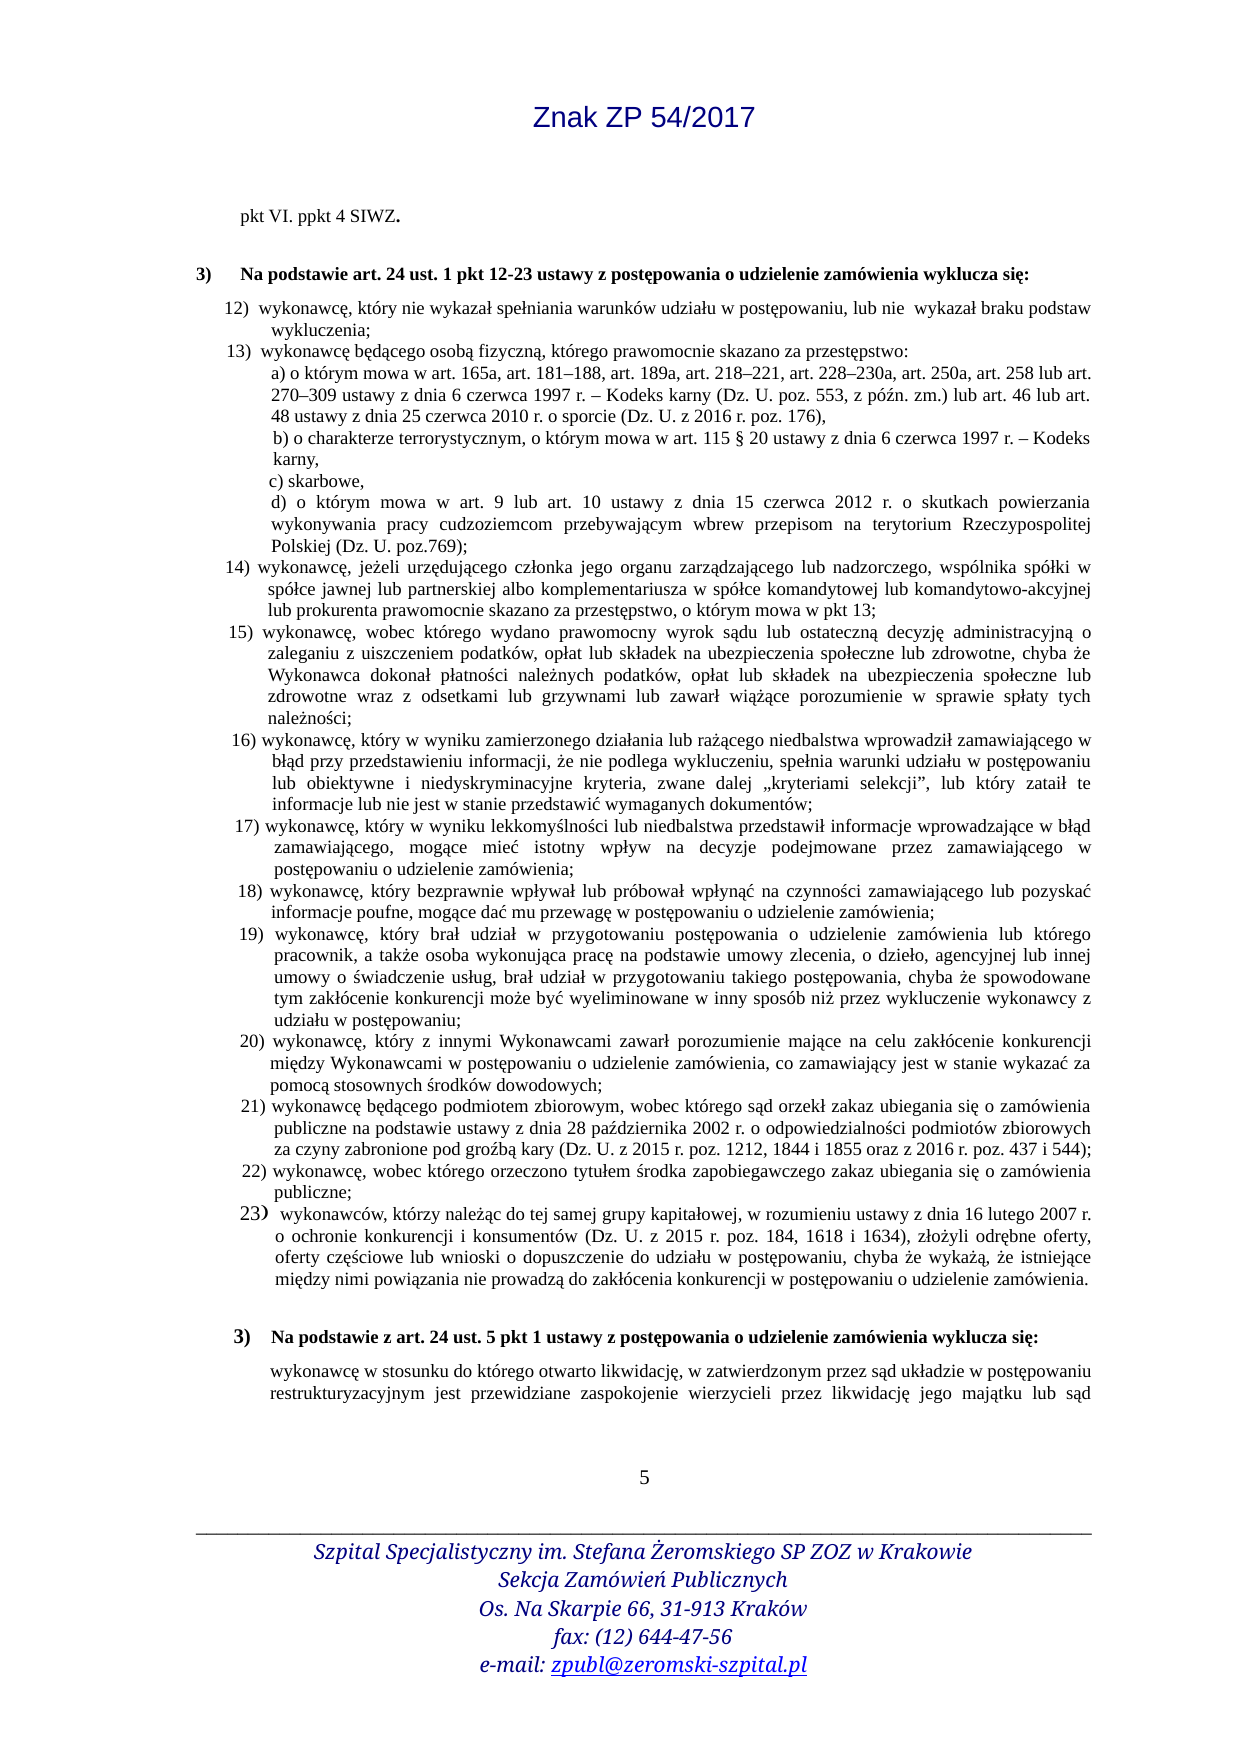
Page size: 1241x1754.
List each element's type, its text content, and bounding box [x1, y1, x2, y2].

list Na podstawie art. 24 ust. 1 pkt 12-23 ustawy z postępowania o udzielenie zamówienia wyklucza się: [196, 263, 1093, 285]
text 18) wykonawcę, który bezprawnie wpływał lub próbował wpłynąć na czynności zamawiającego lub pozyskać informacje poufne, mogące dać mu przewagę w postępowaniu o udzielenie zamówienia; [237, 879, 1093, 923]
text c) skarbowe, [269, 470, 1093, 491]
list wykonawców, którzy należąc do tej samej grupy kapitałowej, w rozumieniu ustawy z dnia 16 lutego 2007 r. o ochronie konkurencji i konsumentów (Dz. U. z 2015 r. poz. 184, 1618 i 1634), złożyli odrębne oferty, oferty częściowe lub wnioski o dopuszczenie do udziału w postępowaniu, chyba że wykażą, że istniejące między nimi powiązania nie prowadzą do zakłócenia konkurencji w postępowaniu o udzielenie zamówienia. [239, 1203, 1093, 1289]
text 20) wykonawcę, który z innymi Wykonawcami zawarł porozumienie mające na celu zakłócenie konkurencji między Wykonawcami w postępowaniu o udzielenie zamówienia, co zamawiający jest w stanie wykazać za pomocą stosownych środków dowodowych; [239, 1030, 1093, 1095]
text d) o którym mowa w art. 9 lub art. 10 ustawy z dnia 15 czerwca 2012 r. o skutkach powierzania wykonywania pracy cudzoziemcom przebywającym wbrew przepisom na terytorium Rzeczypospolitej Polskiej (Dz. U. poz.769); [271, 491, 1093, 556]
text 22) wykonawcę, wobec którego orzeczono tytułem środka zapobiegawczego zakaz ubiegania się o zamówienia publiczne; [242, 1160, 1093, 1203]
list Na podstawie z art. 24 ust. 5 pkt 1 ustawy z postępowania o udzielenie zamówienia wyklucza się: [233, 1324, 1093, 1348]
text 13) wykonawcę będącego osobą fizyczną, którego prawomocnie skazano za przestępstwo: [226, 340, 1093, 362]
text 14) wykonawcę, jeżeli urzędującego członka jego organu zarządzającego lub nadzorczego, wspólnika spółki w spółce jawnej lub partnerskiej albo komplementariusza w spółce komandytowej lub komandytowo-akcyjnej lub prokurenta prawomocnie skazano za przestępstwo, o którym mowa w pkt 13; [225, 556, 1093, 621]
text 12) wykonawcę, który nie wykazał spełniania warunków udziału w postępowaniu, lub nie wykazał braku podstaw wykluczenia; [224, 297, 1093, 340]
text b) o charakterze terrorystycznym, o którym mowa w art. 115 § 20 ustawy z dnia 6 czerwca 1997 r. – Kodeks karny, [273, 427, 1093, 470]
text 15) wykonawcę, wobec którego wydano prawomocny wyrok sądu lub ostateczną decyzję administracyjną o zaleganiu z uiszczeniem podatków, opłat lub składek na ubezpieczenia społeczne lub zdrowotne, chyba że Wykonawca dokonał płatności należnych podatków, opłat lub składek na ubezpieczenia społeczne lub zdrowotne wraz z odsetkami lub grzywnami lub zawarł wiążące porozumienie w sprawie spłaty tych należności; [228, 621, 1093, 728]
text wykonawcę w stosunku do którego otwarto likwidację, w zatwierdzonym przez sąd układzie w postępowaniu restrukturyzacyjnym jest przewidziane zaspokojenie wierzycieli przez likwidację jego majątku lub sąd [270, 1360, 1093, 1403]
text a) o którym mowa w art. 165a, art. 181–188, art. 189a, art. 218–221, art. 228–230a, art. 250a, art. 258 lub art. 270–309 ustawy z dnia 6 czerwca 1997 r. – Kodeks karny (Dz. U. poz. 553, z późn. zm.) lub art. 46 lub art. 48 ustawy z dnia 25 czerwca 2010 r. o sporcie (Dz. U. z 2016 r. poz. 176), [271, 362, 1093, 427]
text 21) wykonawcę będącego podmiotem zbiorowym, wobec którego sąd orzekł zakaz ubiegania się o zamówienia publiczne na podstawie ustawy z dnia 28 października 2002 r. o odpowiedzialności podmiotów zbiorowych za czyny zabronione pod groźbą kary (Dz. U. z 2015 r. poz. 1212, 1844 i 1855 oraz z 2016 r. poz. 437 i 544); [241, 1095, 1093, 1160]
text 16) wykonawcę, który w wyniku zamierzonego działania lub rażącego niedbalstwa wprowadził zamawiającego w błąd przy przedstawieniu informacji, że nie podlega wykluczeniu, spełnia warunki udziału w postępowaniu lub obiektywne i niedyskryminacyjne kryteria, zwane dalej „kryteriami selekcji”, lub który zataił te informacje lub nie jest w stanie przedstawić wymaganych dokumentów; [231, 728, 1093, 815]
text 17) wykonawcę, który w wyniku lekkomyślności lub niedbalstwa przedstawił informacje wprowadzające w błąd zamawiającego, mogące mieć istotny wpływ na decyzje podejmowane przez zamawiającego w postępowaniu o udzielenie zamówienia; [234, 815, 1093, 879]
text 19) wykonawcę, który brał udział w przygotowaniu postępowania o udzielenie zamówienia lub którego pracownik, a także osoba wykonująca pracę na podstawie umowy zlecenia, o dzieło, agencyjnej lub innej umowy o świadczenie usług, brał udział w przygotowaniu takiego postępowania, chyba że spowodowane tym zakłócenie konkurencji może być wyeliminowane w inny sposób niż przez wykluczenie wykonawcy z udziału w postępowaniu; [238, 923, 1093, 1030]
text pkt VI. ppkt 4 SIWZ. [196, 205, 1093, 251]
